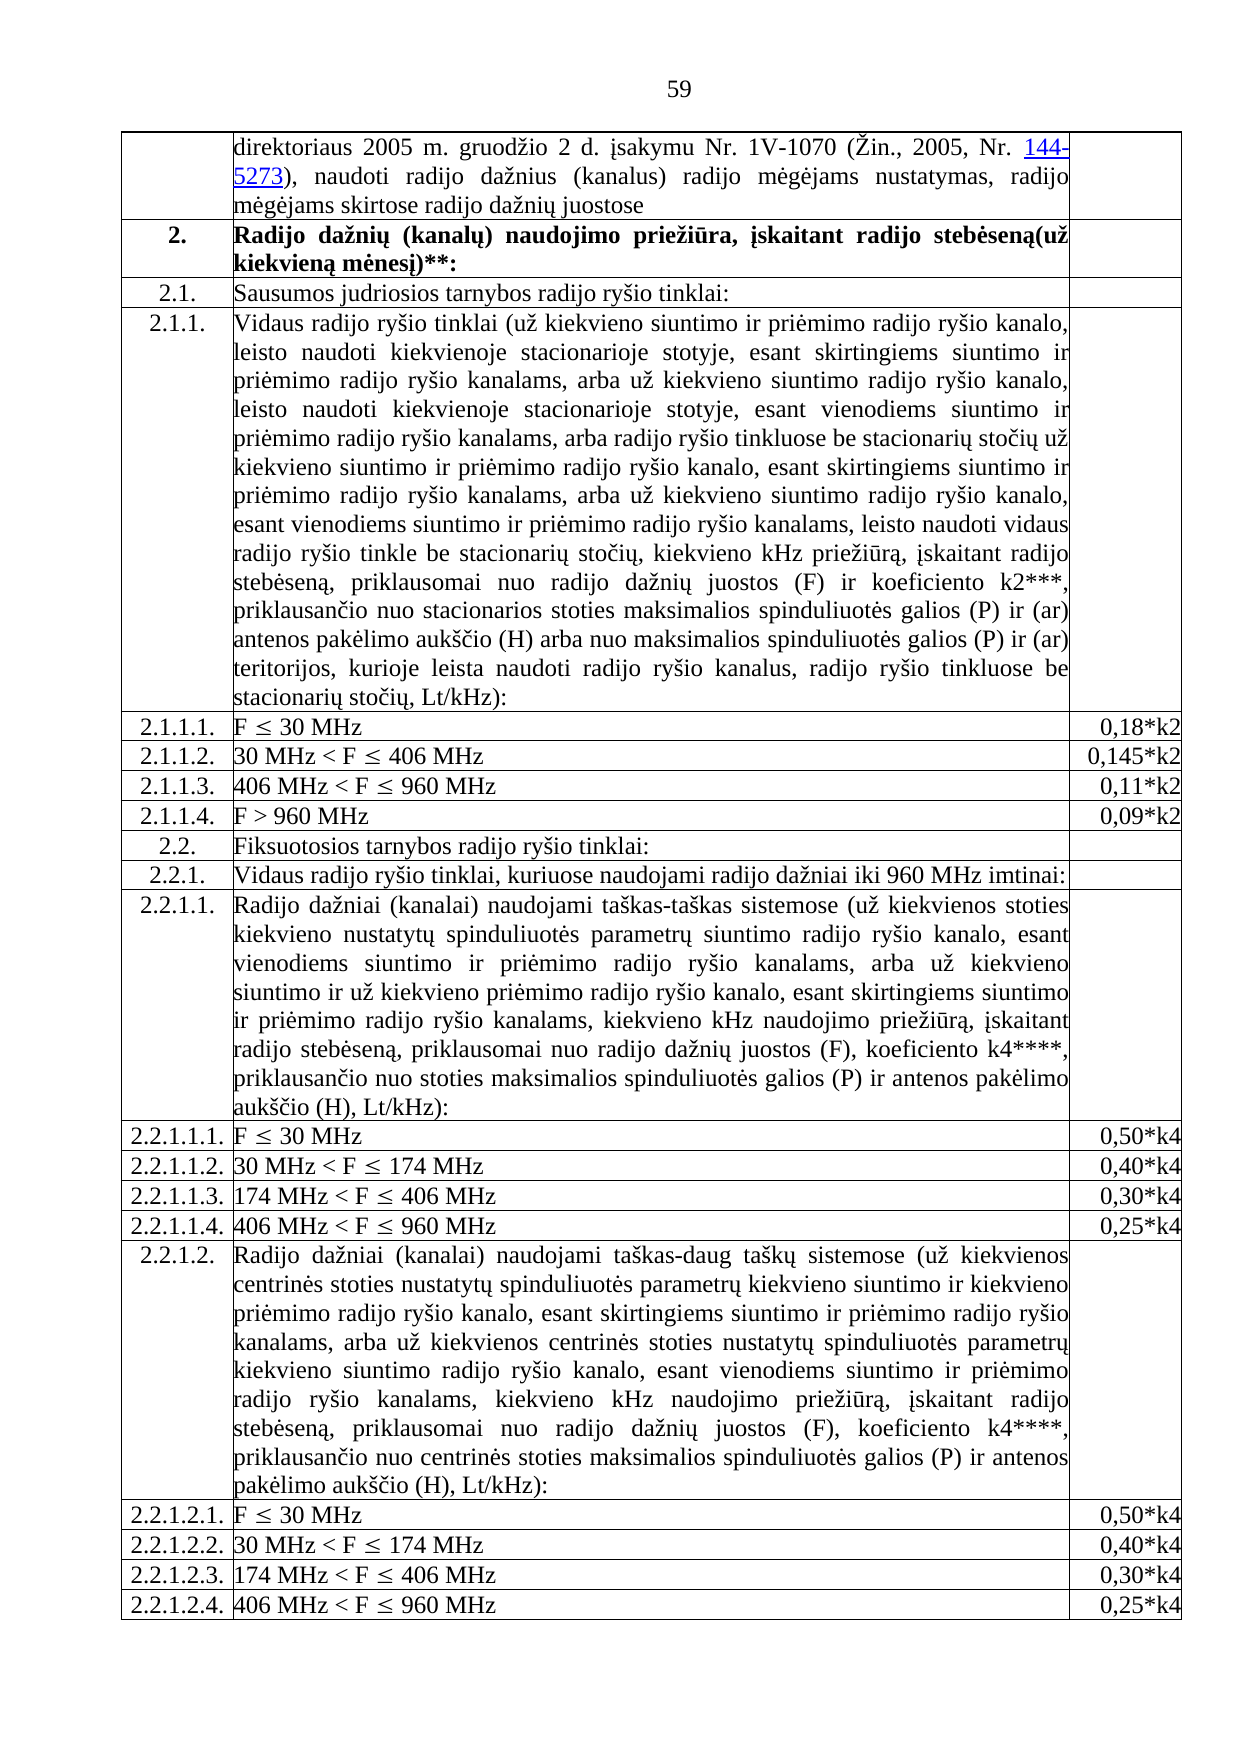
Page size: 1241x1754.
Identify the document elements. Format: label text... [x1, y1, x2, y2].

table_cell 2.2.1. [122, 861, 233, 889]
table_cell 0,25*k4 [1070, 1590, 1181, 1618]
table_cell 30 MHz < F  174 MHz [234, 1151, 1069, 1180]
table_cell 30 MHz < F  174 MHz [234, 1530, 1069, 1559]
table_cell 406 MHz < F  960 MHz [234, 771, 1069, 800]
table_cell 174 MHz < F  406 MHz [234, 1181, 1069, 1210]
table_cell 0,11*k2 [1070, 771, 1181, 800]
table_cell 2.1.1.1. [122, 712, 233, 740]
table_cell 0,40*k4 [1070, 1530, 1181, 1559]
table_cell Vidaus radijo ryšio tinklai, kuriuose naudojami radijo dažniai iki 960 MHz imtinai: [234, 861, 1069, 889]
table_cell 2.2.1.1.4. [122, 1211, 233, 1239]
table_cell F > 960 MHz [234, 801, 1069, 830]
table_cell 2.1.1. [122, 308, 233, 711]
table_cell 406 MHz < F  960 MHz [234, 1590, 1069, 1618]
table_cell 0,50*k4 [1070, 1500, 1181, 1529]
table_cell Radijo dažnių (kanalų) naudojimo priežiūra, įskaitant radijo stebėseną(už kiekvieną mėnesį)**: [234, 220, 1069, 277]
table_cell 0,50*k4 [1070, 1121, 1181, 1150]
table_cell 2.1. [122, 278, 233, 307]
table_cell [1070, 831, 1181, 859]
table_cell Fiksuotosios tarnybos radijo ryšio tinklai: [234, 831, 1069, 859]
table_cell [1070, 133, 1181, 219]
table_cell [1070, 861, 1181, 889]
table_cell 2.1.1.3. [122, 771, 233, 800]
table_cell F  30 MHz [234, 1500, 1069, 1529]
table_cell 2.2.1.2.1. [122, 1500, 233, 1529]
table_cell [1070, 278, 1181, 307]
table_cell 0,09*k2 [1070, 801, 1181, 830]
table_cell 0,145*k2 [1070, 741, 1181, 770]
table_cell Sausumos judriosios tarnybos radijo ryšio tinklai: [234, 278, 1069, 307]
table_cell 2.2.1.2.4. [122, 1590, 233, 1618]
table_cell [1070, 890, 1181, 1120]
table_cell Radijo dažniai (kanalai) naudojami taškas-taškas sistemose (už kiekvienos stoties kiekvieno nustatytų spinduliuotės parametrų siuntimo radijo ryšio kanalo, esant vienodiems siuntimo ir priėmimo radijo ryšio kanalams, arba už kiekvieno siuntimo ir už kiekvieno priėmimo radijo ryšio kanalo, esant skirtingiems siuntimo ir priėmimo radijo ryšio kanalams, kiekvieno kHz naudojimo priežiūrą, įskaitant radijo stebėseną, priklausomai nuo radijo dažnių juostos (F), koeficiento k4****, priklausančio nuo stoties maksimalios spinduliuotės galios (P) ir antenos pakėlimo aukščio (H), Lt/kHz): [234, 890, 1069, 1120]
table_cell 2.2. [122, 831, 233, 859]
table_cell Vidaus radijo ryšio tinklai (už kiekvieno siuntimo ir priėmimo radijo ryšio kanalo, leisto naudoti kiekvienoje stacionarioje stotyje, esant skirtingiems siuntimo ir priėmimo radijo ryšio kanalams, arba už kiekvieno siuntimo radijo ryšio kanalo, leisto naudoti kiekvienoje stacionarioje stotyje, esant vienodiems siuntimo ir priėmimo radijo ryšio kanalams, arba radijo ryšio tinkluose be stacionarių stočių už kiekvieno siuntimo ir priėmimo radijo ryšio kanalo, esant skirtingiems siuntimo ir priėmimo radijo ryšio kanalams, arba už kiekvieno siuntimo radijo ryšio kanalo, esant vienodiems siuntimo ir priėmimo radijo ryšio kanalams, leisto naudoti vidaus radijo ryšio tinkle be stacionarių stočių, kiekvieno kHz priežiūrą, įskaitant radijo stebėseną, priklausomai nuo radijo dažnių juostos (F) ir koeficiento k2***, priklausančio nuo stacionarios stoties maksimalios spinduliuotės galios (P) ir (ar) antenos pakėlimo aukščio (H) arba nuo maksimalios spinduliuotės galios (P) ir (ar) teritorijos, kurioje leista naudoti radijo ryšio kanalus, radijo ryšio tinkluose be stacionarių stočių, Lt/kHz): [234, 308, 1069, 711]
table_cell 2.1.1.2. [122, 741, 233, 770]
table_cell F  30 MHz [234, 1121, 1069, 1150]
table_cell 2.2.1.2.3. [122, 1560, 233, 1589]
table_cell [122, 133, 233, 219]
table_cell 0,40*k4 [1070, 1151, 1181, 1180]
table_cell 0,30*k4 [1070, 1560, 1181, 1589]
table_cell 2.2.1.1.1. [122, 1121, 233, 1150]
table_cell 30 MHz < F  406 MHz [234, 741, 1069, 770]
table_cell direktoriaus 2005 m. gruodžio 2 d. įsakymu Nr. 1V-1070 (Žin., 2005, Nr. 144-5273), naudoti radijo dažnius (kanalus) radijo mėgėjams nustatymas, radijo mėgėjams skirtose radijo dažnių juostose [234, 133, 1069, 219]
table_cell 2. [122, 220, 233, 277]
table_cell 2.2.1.1.2. [122, 1151, 233, 1180]
table_cell 2.1.1.4. [122, 801, 233, 830]
table_cell F  30 MHz [234, 712, 1069, 740]
table_cell 0,18*k2 [1070, 712, 1181, 740]
table_cell 406 MHz < F  960 MHz [234, 1211, 1069, 1239]
table_cell Radijo dažniai (kanalai) naudojami taškas-daug taškų sistemose (už kiekvienos centrinės stoties nustatytų spinduliuotės parametrų kiekvieno siuntimo ir kiekvieno priėmimo radijo ryšio kanalo, esant skirtingiems siuntimo ir priėmimo radijo ryšio kanalams, arba už kiekvienos centrinės stoties nustatytų spinduliuotės parametrų kiekvieno siuntimo radijo ryšio kanalo, esant vienodiems siuntimo ir priėmimo radijo ryšio kanalams, kiekvieno kHz naudojimo priežiūrą, įskaitant radijo stebėseną, priklausomai nuo radijo dažnių juostos (F), koeficiento k4****, priklausančio nuo centrinės stoties maksimalios spinduliuotės galios (P) ir antenos pakėlimo aukščio (H), Lt/kHz): [234, 1241, 1069, 1499]
table_cell [1070, 220, 1181, 277]
table_cell [1070, 308, 1181, 711]
table_cell 2.2.1.2.2. [122, 1530, 233, 1559]
table_cell 174 MHz < F  406 MHz [234, 1560, 1069, 1589]
table_cell [1070, 1241, 1181, 1499]
table_cell 2.2.1.1.3. [122, 1181, 233, 1210]
table_cell 0,25*k4 [1070, 1211, 1181, 1239]
table_cell 2.2.1.2. [122, 1241, 233, 1499]
table_cell 0,30*k4 [1070, 1181, 1181, 1210]
table_cell 2.2.1.1. [122, 890, 233, 1120]
